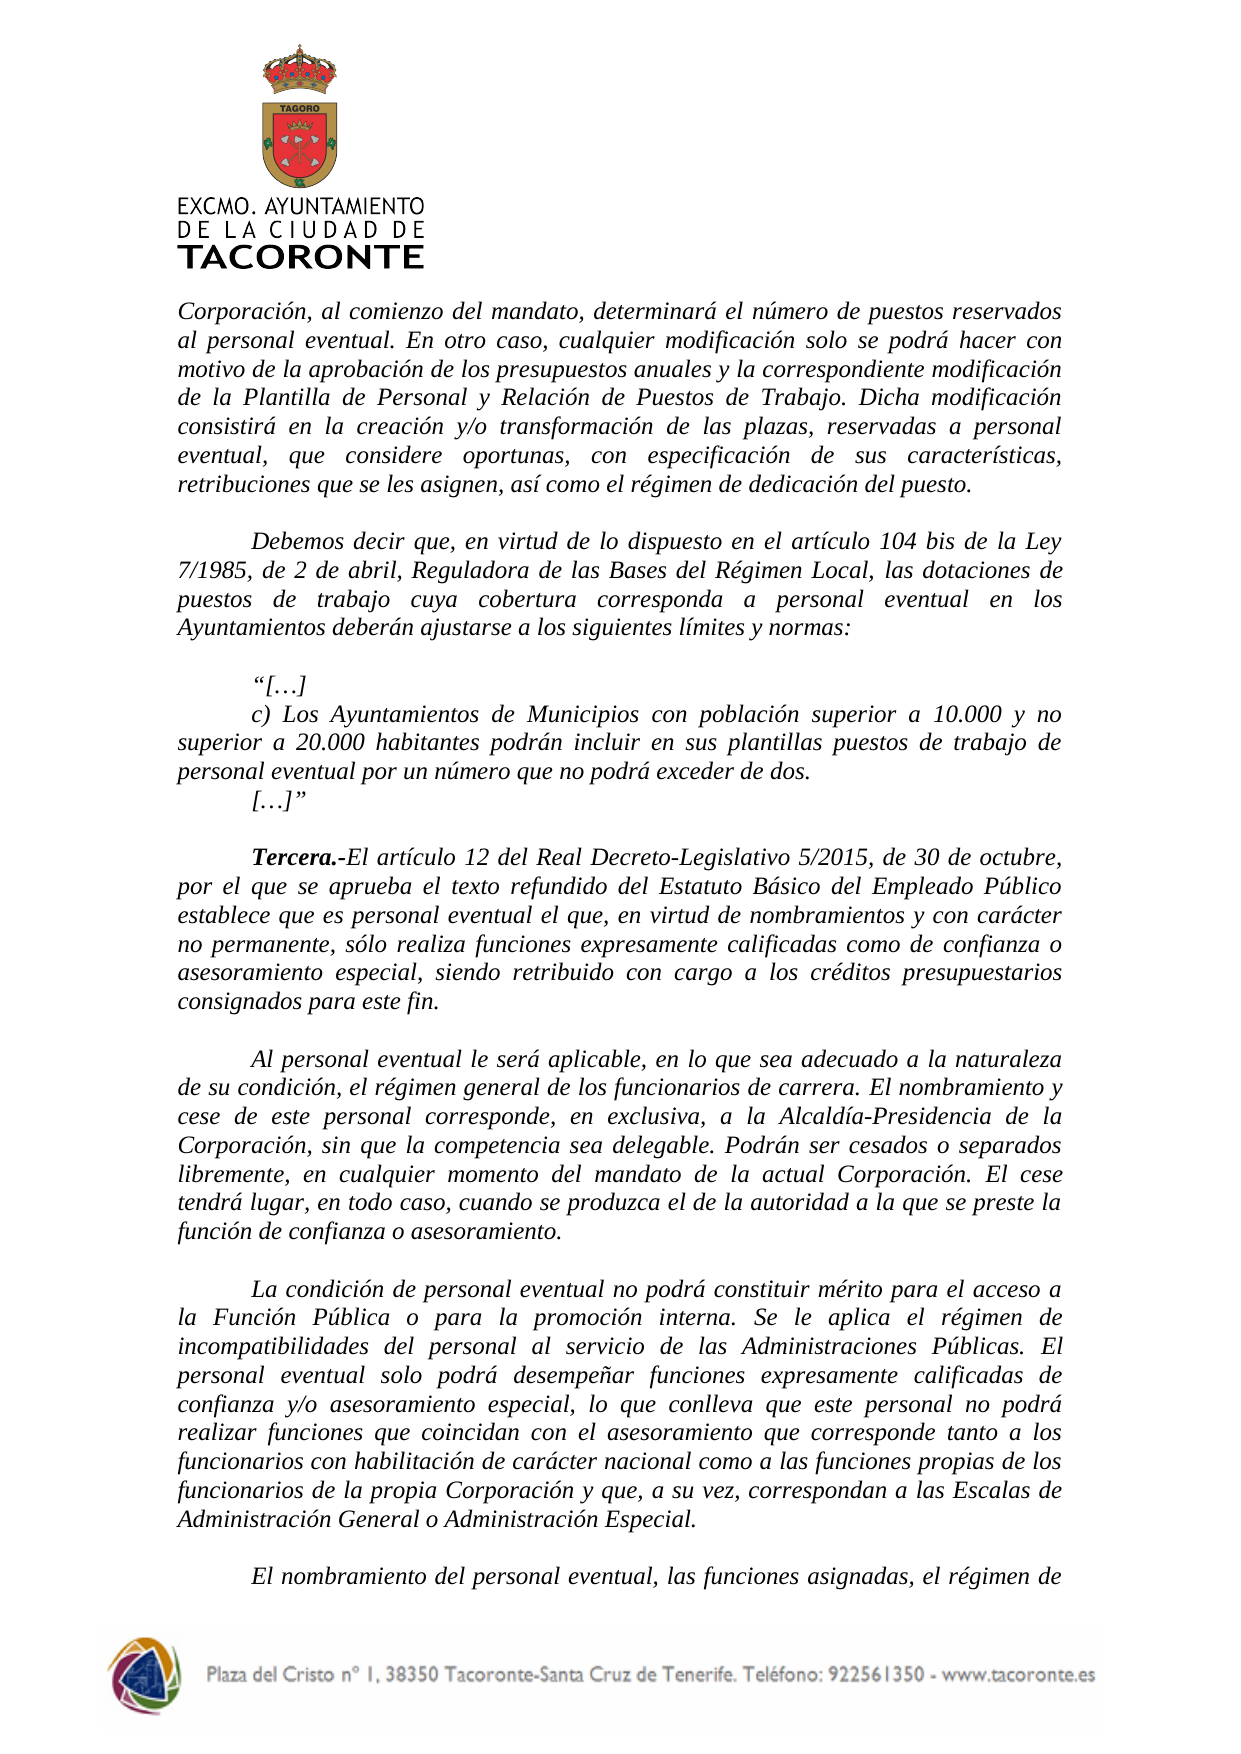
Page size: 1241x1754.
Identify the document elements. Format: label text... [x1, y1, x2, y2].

text […]” [177, 785, 1063, 814]
text “[…] [177, 670, 1063, 699]
text La condición de personal eventual no podrá constituir mérito para el acceso a la Función Pública o para la promoción interna. Se le aplica el régimen de incompatibilidades del personal al servicio de las Administraciones Públicas. El personal eventual solo podrá desempeñar funciones expresamente calificadas de confianza y/o asesoramiento especial, lo que conlleva que este personal no podrá realizar funciones que coincidan con el asesoramiento que corresponde tanto a los funcionarios con habilitación de carácter nacional como a las funciones propias de los funcionarios de la propia Corporación y que, a su vez, correspondan a las Escalas de Administración General o Administración Especial. [177, 1274, 1063, 1532]
text Al personal eventual le será aplicable, en lo que sea adecuado a la naturaleza de su condición, el régimen general de los funcionarios de carrera. El nombramiento y cese de este personal corresponde, en exclusiva, a la Alcaldía-Presidencia de la Corporación, sin que la competencia sea delegable. Podrán ser cesados o separados libremente, en cualquier momento del mandato de la actual Corporación. El cese tendrá lugar, en todo caso, cuando se produzca el de la autoridad a la que se preste la función de confianza o asesoramiento. [177, 1044, 1063, 1245]
text El nombramiento del personal eventual, las funciones asignadas, el régimen de [177, 1561, 1063, 1590]
text c) Los Ayuntamientos de Municipios con población superior a 10.000 y no superior a 20.000 habitantes podrán incluir en sus plantillas puestos de trabajo de personal eventual por un número que no podrá exceder de dos. [177, 699, 1063, 785]
text Corporación, al comienzo del mandato, determinará el número de puestos reservados al personal eventual. En otro caso, cualquier modificación solo se podrá hacer con motivo de la aprobación de los presupuestos anuales y la correspondiente modificación de la Plantilla de Personal y Relación de Puestos de Trabajo. Dicha modificación consistirá en la creación y/o transformación de las plazas, reservadas a personal eventual, que considere oportunas, con especificación de sus características, retribuciones que se les asignen, así como el régimen de dedicación del puesto. [177, 296, 1063, 497]
picture [177, 44, 424, 269]
text Debemos decir que, en virtud de lo dispuesto en el artículo 104 bis de la Ley 7/1985, de 2 de abril, Reguladora de las Bases del Régimen Local, las dotaciones de puestos de trabajo cuya cobertura corresponda a personal eventual en los Ayuntamientos deberán ajustarse a los siguientes límites y normas: [177, 526, 1063, 641]
picture [101, 1624, 1105, 1730]
text Tercera.-El artículo 12 del Real Decreto-Legislativo 5/2015, de 30 de octubre, por el que se aprueba el texto refundido del Estatuto Básico del Empleado Público establece que es personal eventual el que, en virtud de nombramientos y con carácter no permanente, sólo realiza funciones expresamente calificadas como de confianza o asesoramiento especial, siendo retribuido con cargo a los créditos presupuestarios consignados para este fin. [177, 842, 1063, 1015]
